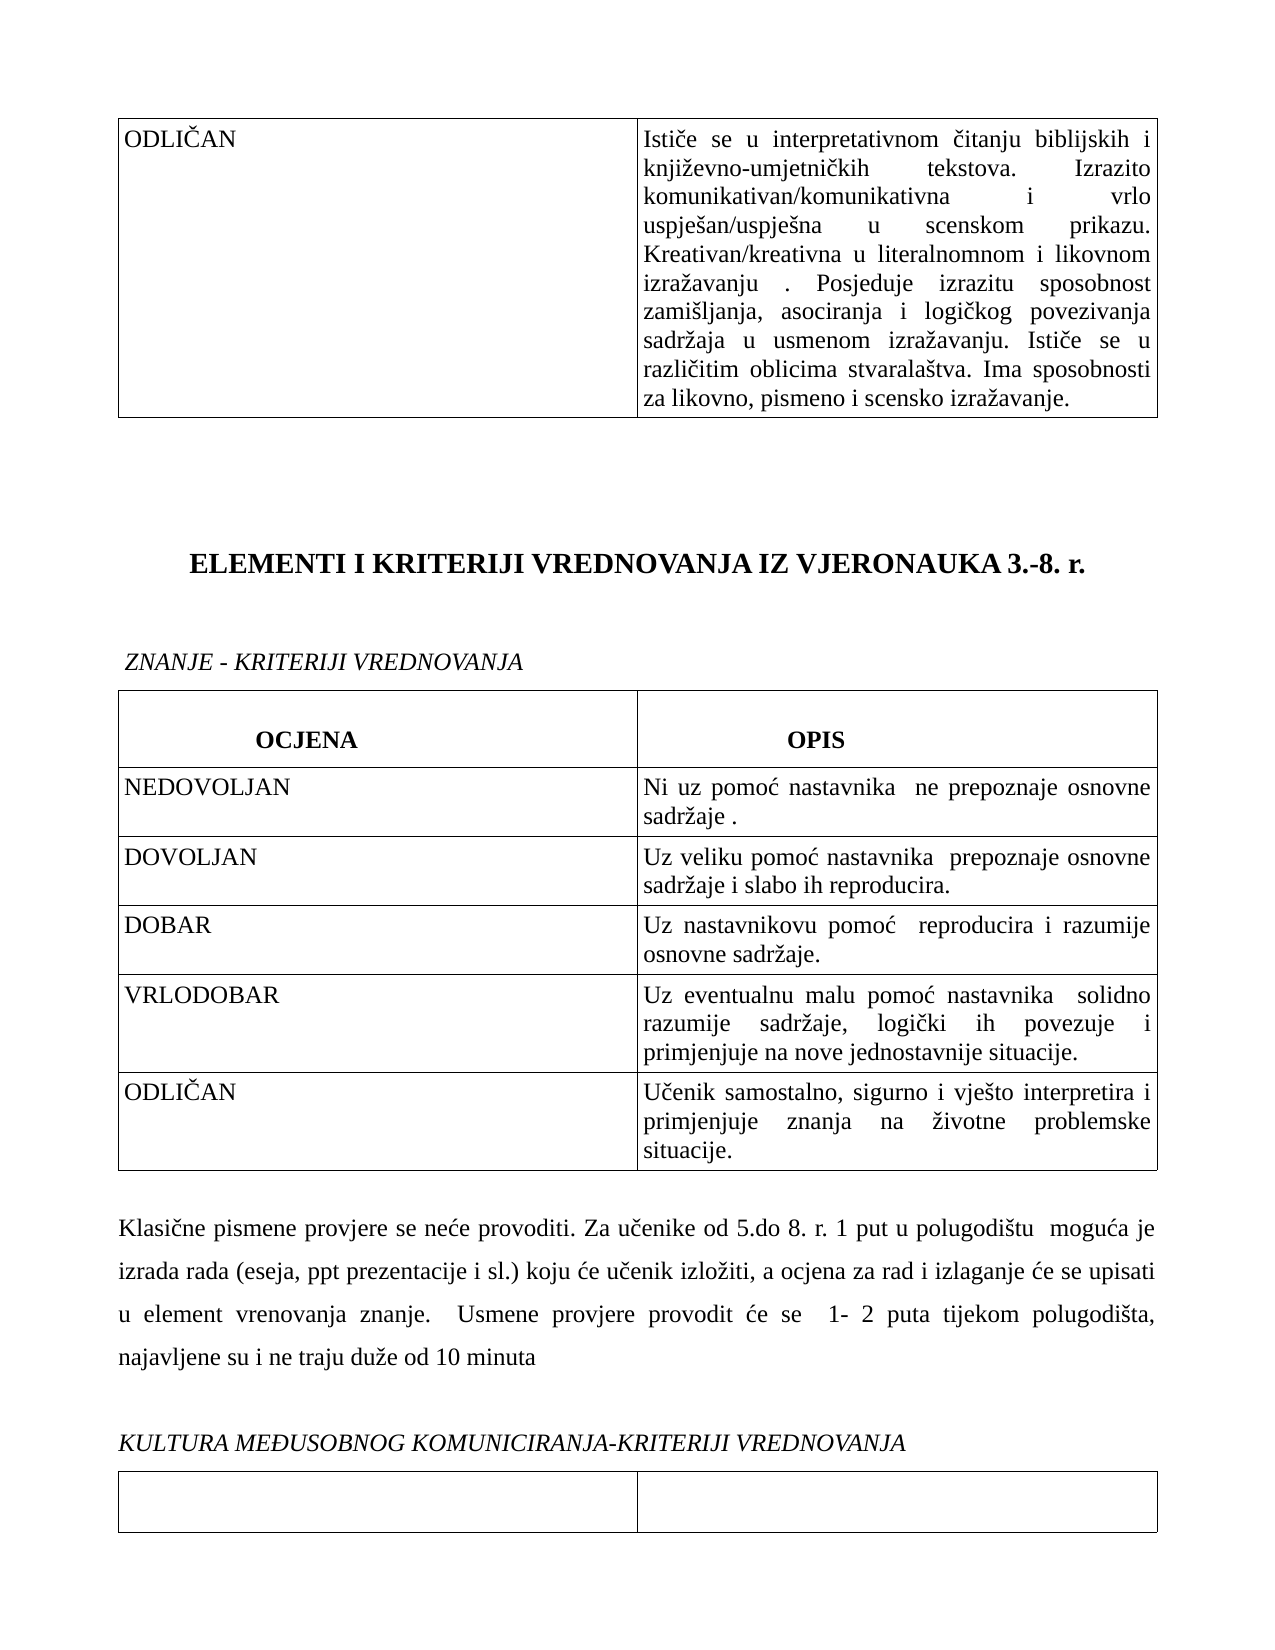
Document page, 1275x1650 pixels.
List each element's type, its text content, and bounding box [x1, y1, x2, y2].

table_cell Ni uz pomoć nastavnika ne prepoznaje osnovne sadržaje . [638, 768, 1157, 836]
table_cell Uz eventualnu malu pomoć nastavnika solidno razumije sadržaje, logički ih povezuje i primjenjuje na nove jednostavnije situacije. [638, 975, 1157, 1072]
table_header OPIS [638, 691, 1157, 767]
table_header [638, 1472, 1157, 1532]
table_cell DOVOLJAN [119, 837, 637, 905]
text ZNANJE - KRITERIJI VREDNOVANJA [118, 647, 1157, 676]
table_cell Uz veliku pomoć nastavnika prepoznaje osnovne sadržaje i slabo ih reproducira. [638, 837, 1157, 905]
table_cell VRLODOBAR [119, 975, 637, 1072]
text Klasične pismene provjere se neće provoditi. Za učenike od 5.do 8. r. 1 put u polugodištu moguća je izrada rada (eseja, ppt prezentacije i sl.) koju će učenik izložiti, a ocjena za rad i izlaganje će se upisati u element vrenovanja znanje. Usmene provjere provodit će se 1- 2 puta tijekom polugodišta, najavljene su i ne traju duže od 10 minuta [118, 1213, 1157, 1371]
table_cell DOBAR [119, 906, 637, 974]
table_cell Uz nastavnikovu pomoć reproducira i razumije osnovne sadržaje. [638, 906, 1157, 974]
text KULTURA MEĐUSOBNOG KOMUNICIRANJA-KRITERIJI VREDNOVANJA [118, 1428, 1157, 1457]
table_header [119, 1472, 637, 1532]
table_cell ODLIČAN [119, 119, 637, 417]
table_cell Učenik samostalno, sigurno i vješto interpretira i primjenjuje znanja na životne problemske situacije. [638, 1073, 1157, 1169]
table_header OCJENA [119, 691, 637, 767]
table_cell ODLIČAN [119, 1073, 637, 1169]
table_cell Ističe se u interpretativnom čitanju biblijskih i književno-umjetničkih tekstova. Izrazito komunikativan/komunikativna i vrlo uspješan/uspješna u scenskom prikazu. Kreativan/kreativna u literalnomnom i likovnom izražavanju . Posjeduje izrazitu sposobnost zamišljanja, asociranja i logičkog povezivanja sadržaja u usmenom izražavanju. Ističe se u različitim oblicima stvaralaštva. Ima sposobnosti za likovno, pismeno i scensko izražavanje. [638, 119, 1157, 417]
text ELEMENTI I KRITERIJI VREDNOVANJA IZ VJERONAUKA 3.-8. r. [118, 547, 1157, 580]
table_cell NEDOVOLJAN [119, 768, 637, 836]
